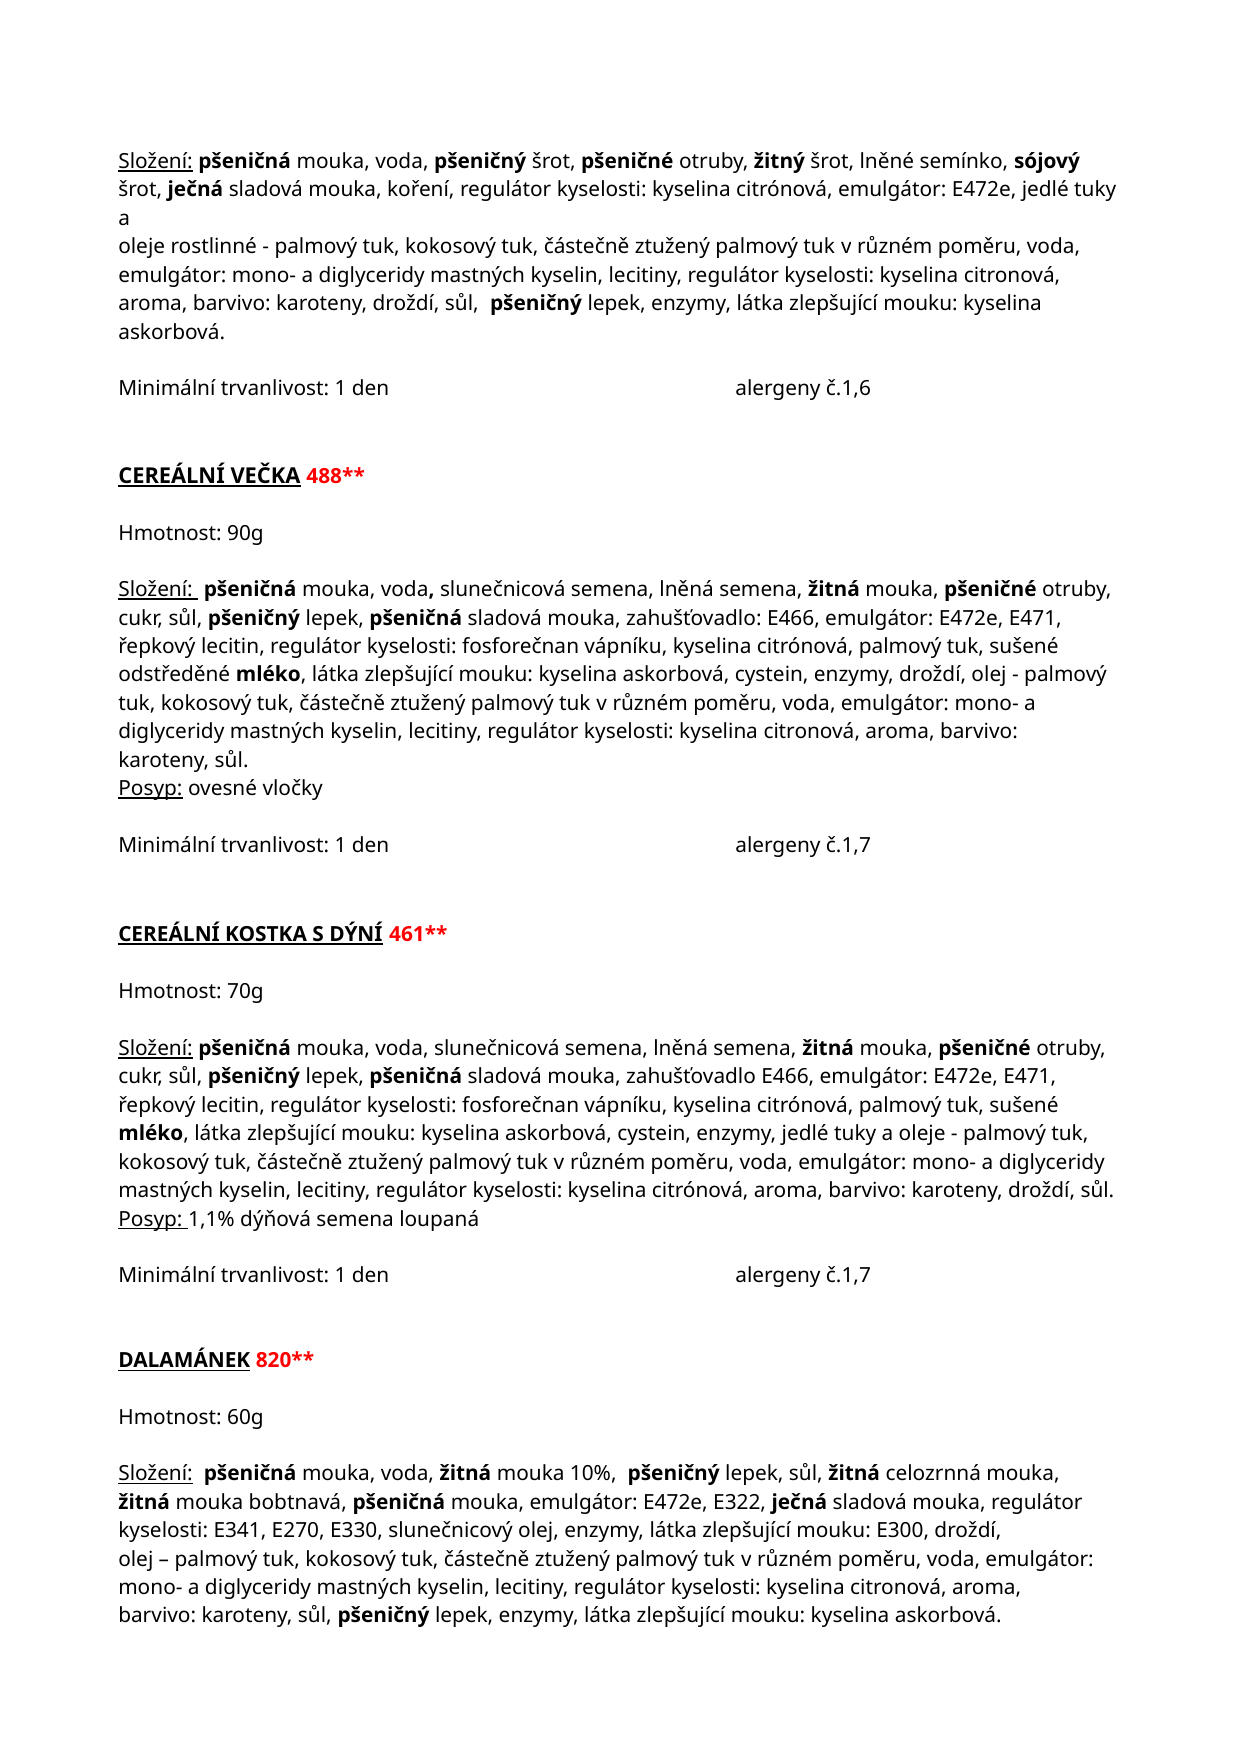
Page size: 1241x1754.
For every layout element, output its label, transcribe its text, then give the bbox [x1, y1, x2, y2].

text Složení: pšeničná mouka, voda, slunečnicová semena, lněná semena, žitná mouka, pšeničné otruby, [118, 574, 1122, 603]
text Hmotnost: 60g [118, 1402, 1122, 1430]
text Složení: pšeničná mouka, voda, pšeničný šrot, pšeničné otruby, žitný šrot, lněné semínko, sójový šrot, ječná sladová mouka, koření, regulátor kyselosti: kyselina citrónová, emulgátor: E472e, jedlé tuky a [118, 146, 1122, 231]
text cukr, sůl, pšeničný lepek, pšeničná sladová mouka, zahušťovadlo: E466, emulgátor: E472e, E471, [118, 603, 1122, 631]
text Složení: pšeničná mouka, voda, slunečnicová semena, lněná semena, žitná mouka, pšeničné otruby, [118, 1033, 1122, 1062]
text řepkový lecitin, regulátor kyselosti: fosforečnan vápníku, kyselina citrónová, palmový tuk, sušené odstředěné mléko, látka zlepšující mouku: kyselina askorbová, cystein, enzymy, droždí, olej - palmový tuk, kokosový tuk, částečně ztužený palmový tuk v různém poměru, voda, emulgátor: mono- a diglyceridy mastných kyselin, lecitiny, regulátor kyselosti: kyselina citronová, aroma, barvivo: [118, 631, 1122, 745]
text olej – palmový tuk, kokosový tuk, částečně ztužený palmový tuk v různém poměru, voda, emulgátor: [118, 1544, 1122, 1572]
text Posyp: 1,1% dýňová semena loupaná [118, 1204, 1122, 1232]
text cukr, sůl, pšeničný lepek, pšeničná sladová mouka, zahušťovadlo E466, emulgátor: E472e, E471, [118, 1062, 1122, 1090]
text Složení: pšeničná mouka, voda, žitná mouka 10%, pšeničný lepek, sůl, žitná celozrnná mouka, [118, 1458, 1122, 1487]
text oleje rostlinné - palmový tuk, kokosový tuk, částečně ztužený palmový tuk v různém poměru, voda, emulgátor: mono- a diglyceridy mastných kyselin, lecitiny, regulátor kyselosti: kyselina citronová, aroma, barvivo: karoteny, droždí, sůl, pšeničný lepek, enzymy, látka zlepšující mouku: kyselina askorbová. [118, 231, 1122, 345]
text CEREÁLNÍ KOSTKA S DÝNÍ 461** [118, 914, 1122, 949]
text mono- a diglyceridy mastných kyselin, lecitiny, regulátor kyselosti: kyselina citronová, aroma, [118, 1572, 1122, 1601]
text řepkový lecitin, regulátor kyselosti: fosforečnan vápníku, kyselina citrónová, palmový tuk, sušené mléko, látka zlepšující mouku: kyselina askorbová, cystein, enzymy, jedlé tuky a oleje - palmový tuk, kokosový tuk, částečně ztužený palmový tuk v různém poměru, voda, emulgátor: mono- a diglyceridy mastných kyselin, lecitiny, regulátor kyselosti: kyselina citrónová, aroma, barvivo: karoteny, droždí, sůl. [118, 1090, 1122, 1204]
text Minimální trvanlivost: 1 den alergeny č.1,7 [118, 830, 1122, 858]
text Minimální trvanlivost: 1 den alergeny č.1,6 [118, 373, 1122, 402]
text DALAMÁNEK 820** [118, 1346, 1122, 1374]
text CEREÁLNÍ VEČKA 488** [118, 460, 1122, 490]
text Posyp: ovesné vločky [118, 773, 1122, 802]
text Hmotnost: 90g [118, 518, 1122, 546]
text karoteny, sůl. [118, 745, 1122, 773]
text barvivo: karoteny, sůl, pšeničný lepek, enzymy, látka zlepšující mouku: kyselina askorbová. [118, 1601, 1122, 1629]
text Hmotnost: 70g [118, 977, 1122, 1005]
text žitná mouka bobtnavá, pšeničná mouka, emulgátor: E472e, E322, ječná sladová mouka, regulátor kyselosti: E341, E270, E330, slunečnicový olej, enzymy, látka zlepšující mouku: E300, droždí, [118, 1487, 1122, 1544]
text Minimální trvanlivost: 1 den alergeny č.1,7 [118, 1260, 1122, 1289]
